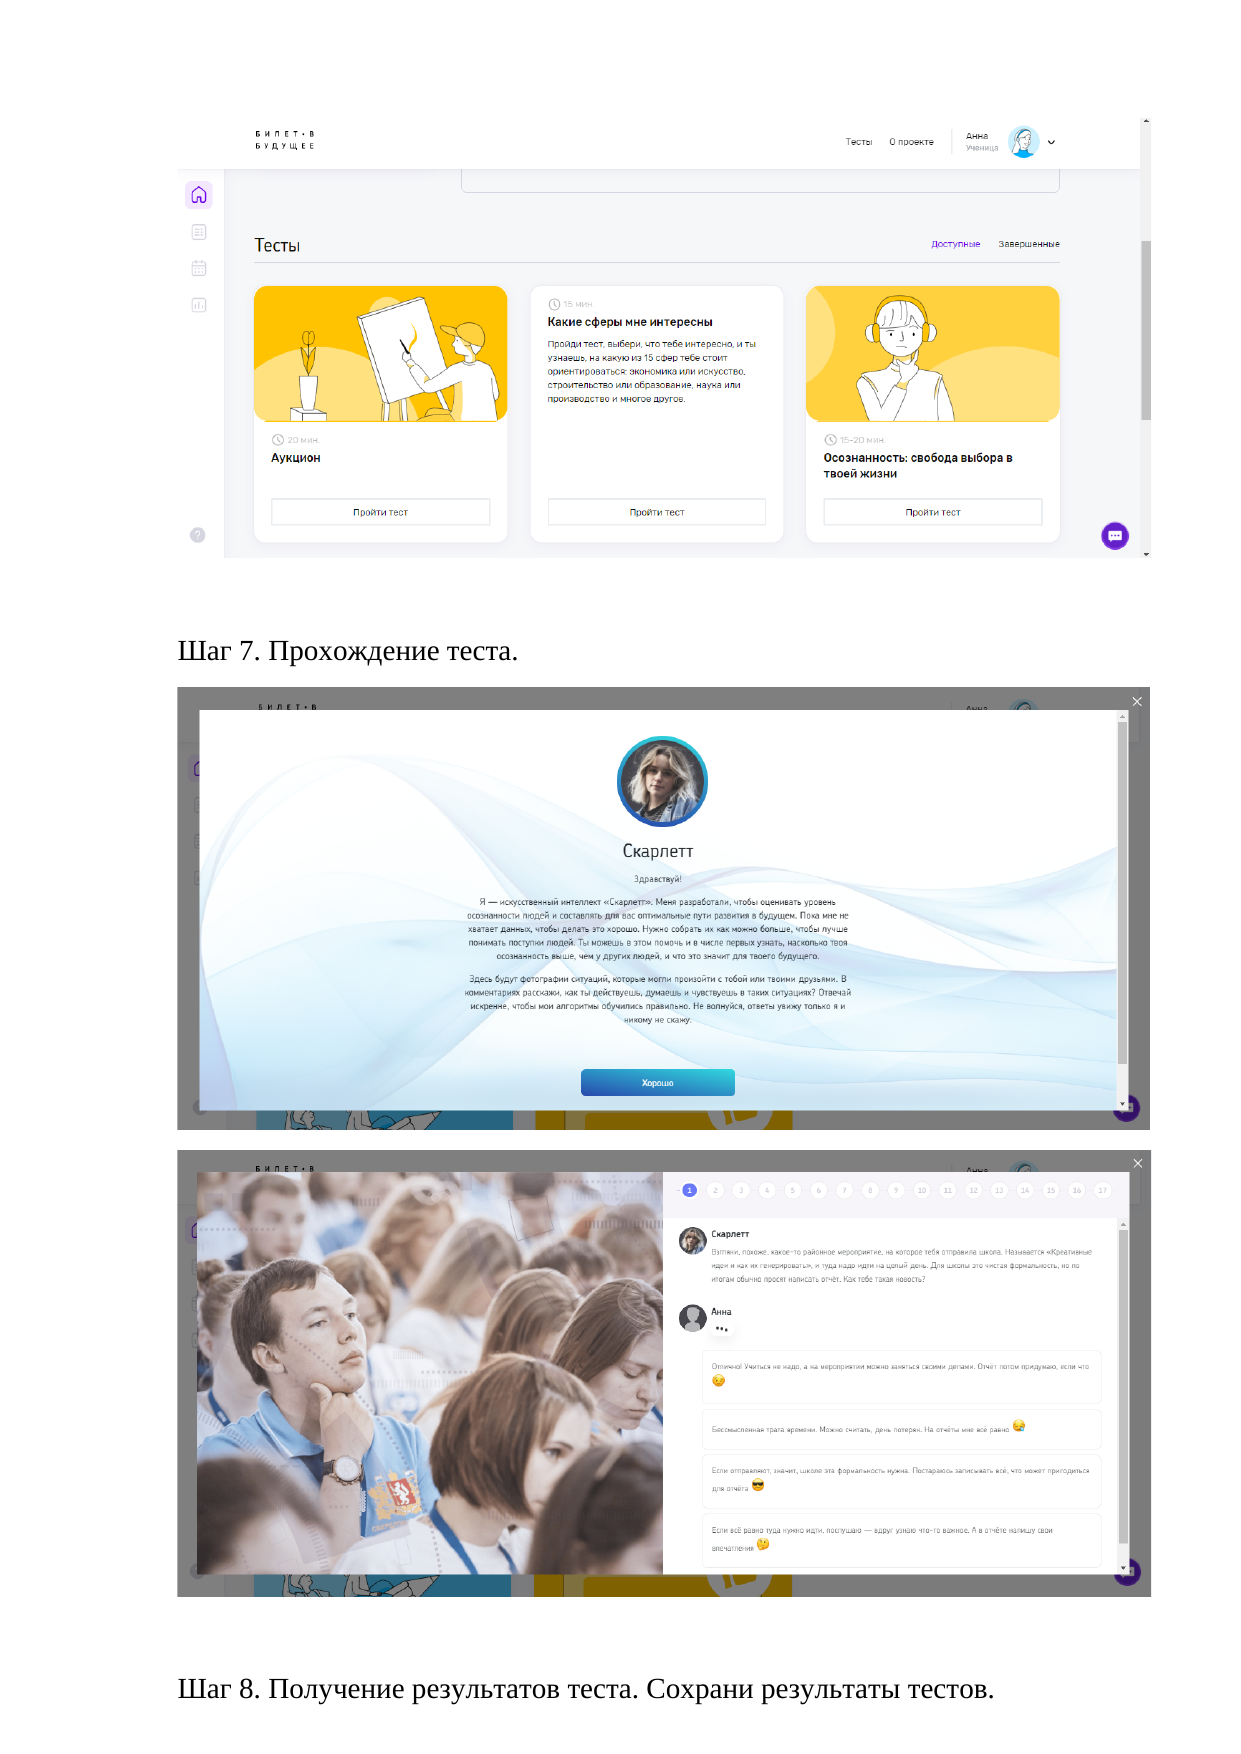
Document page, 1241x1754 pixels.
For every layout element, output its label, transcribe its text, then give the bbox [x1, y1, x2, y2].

text Шаг 8. Получение результатов теста. Сохрани результаты тестов. [177, 1671, 1152, 1705]
text Шаг 7. Прохождение теста. [177, 633, 1152, 667]
